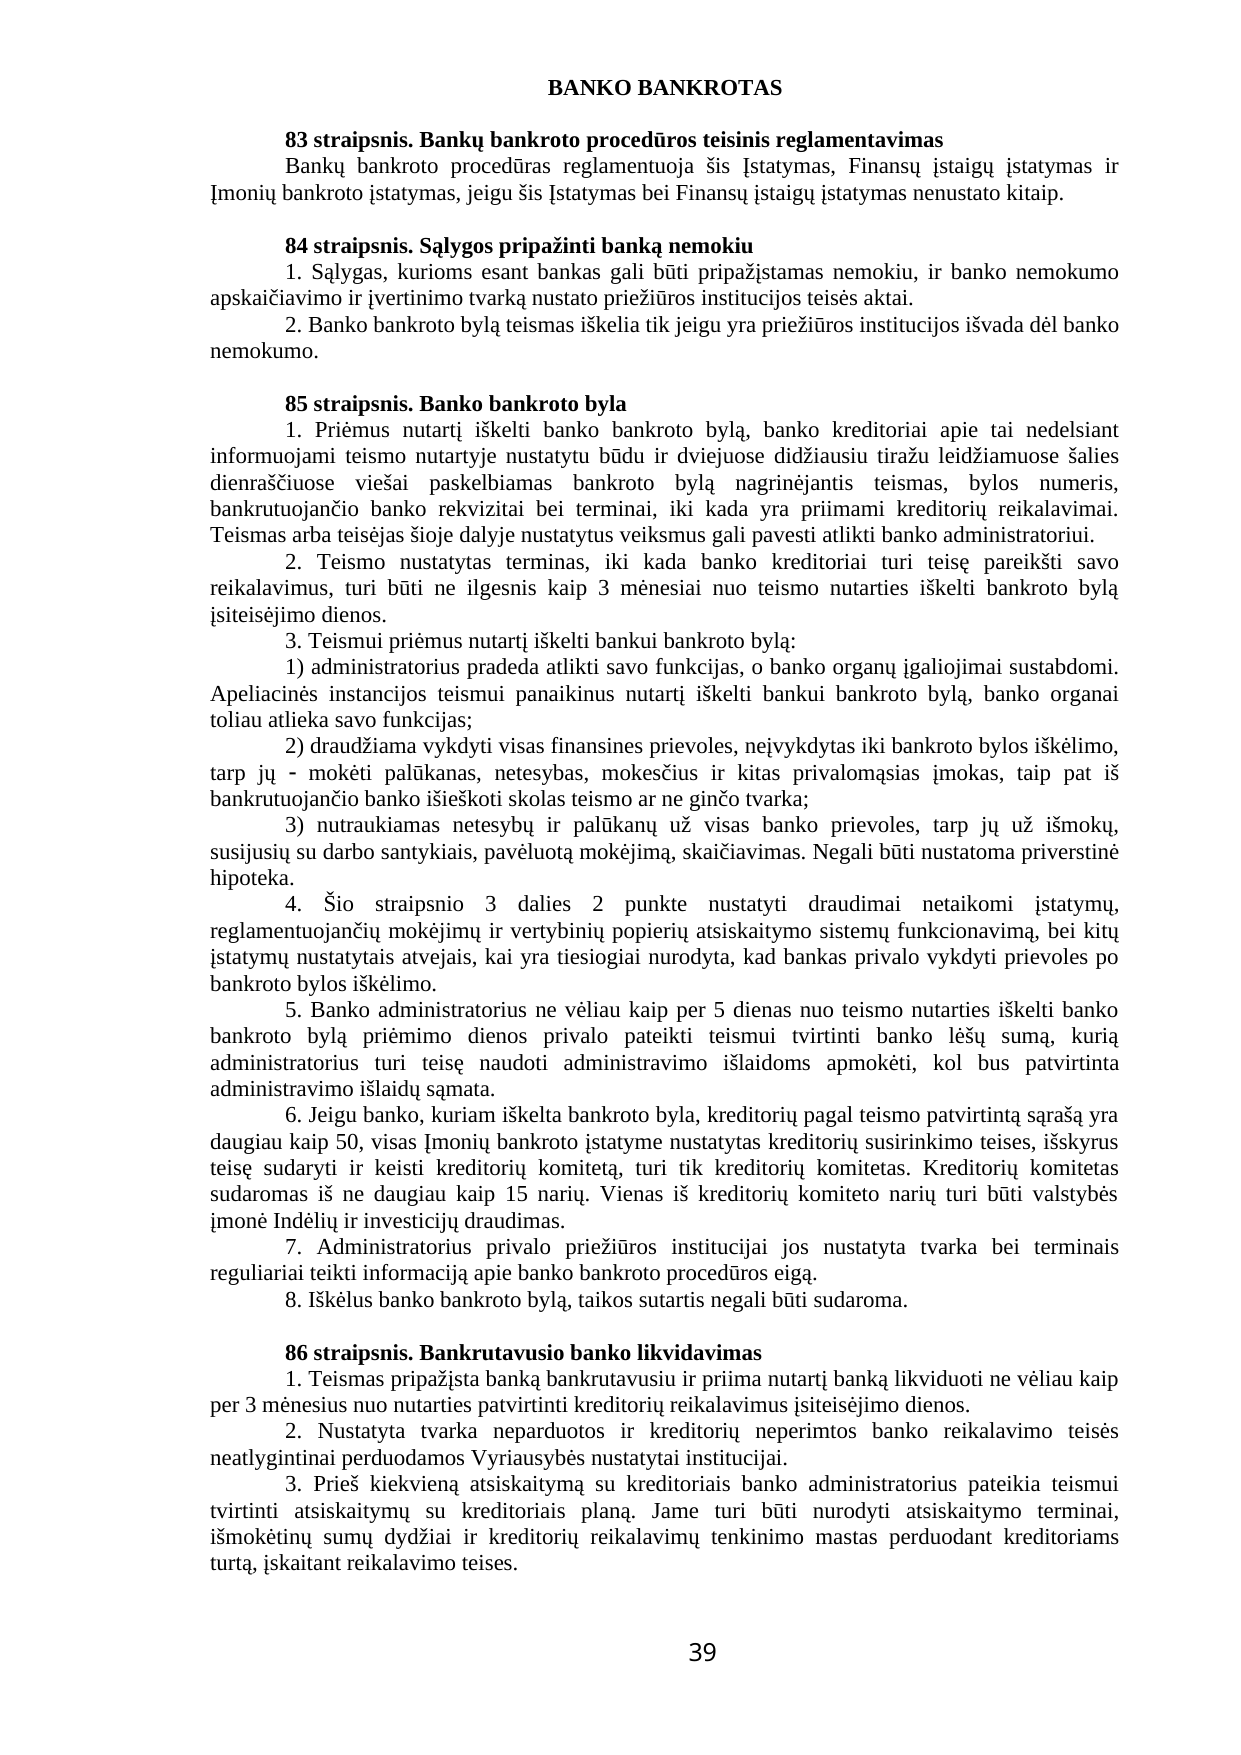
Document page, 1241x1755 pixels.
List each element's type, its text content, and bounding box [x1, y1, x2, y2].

text 2) draudžiama vykdyti visas finansines prievoles, neįvykdytas iki bankroto bylos iškėlimo, tarp jų  mokėti palūkanas, netesybas, mokesčius ir kitas privalomąsias įmokas, taip pat iš bankrutuojančio banko išieškoti skolas teismo ar ne ginčo tvarka; [210, 732, 1120, 811]
text 83 straipsnis. Bankų bankroto procedūros teisinis reglamentavimas [210, 126, 1120, 153]
text 1. Priėmus nutartį iškelti banko bankroto bylą, banko kreditoriai apie tai nedelsiant informuojami teismo nutartyje nustatytu būdu ir dviejuose didžiausiu tiražu leidžiamuose šalies dienraščiuose viešai paskelbiamas bankroto bylą nagrinėjantis teismas, bylos numeris, bankrutuojančio banko rekvizitai bei terminai, iki kada yra priimami kreditorių reikalavimai. Teismas arba teisėjas šioje dalyje nustatytus veiksmus gali pavesti atlikti banko administratoriui. [210, 416, 1120, 548]
text 1. Teismas pripažįsta banką bankrutavusiu ir priima nutartį banką likviduoti ne vėliau kaip per 3 mėnesius nuo nutarties patvirtinti kreditorių reikalavimus įsiteisėjimo dienos. [210, 1365, 1120, 1418]
text 2. Teismo nustatytas terminas, iki kada banko kreditoriai turi teisę pareikšti savo reikalavimus, turi būti ne ilgesnis kaip 3 mėnesiai nuo teismo nutarties iškelti bankroto bylą įsiteisėjimo dienos. [210, 548, 1120, 627]
text 86 straipsnis. Bankrutavusio banko likvidavimas [210, 1338, 1120, 1365]
text 84 straipsnis. Sąlygos pripažinti banką nemokiu [210, 232, 1120, 258]
text 1. Sąlygas, kurioms esant bankas gali būti pripažįstamas nemokiu, ir banko nemokumo apskaičiavimo ir įvertinimo tvarką nustato priežiūros institucijos teisės aktai. [210, 258, 1120, 311]
text 3. Teismui priėmus nutartį iškelti bankui bankroto bylą: [210, 627, 1120, 653]
text 2. Banko bankroto bylą teismas iškelia tik jeigu yra priežiūros institucijos išvada dėl banko nemokumo. [210, 311, 1120, 363]
text 5. Banko administratorius ne vėliau kaip per 5 dienas nuo teismo nutarties iškelti banko bankroto bylą priėmimo dienos privalo pateikti teismui tvirtinti banko lėšų sumą, kurią administratorius turi teisę naudoti administravimo išlaidoms apmokėti, kol bus patvirtinta administravimo išlaidų sąmata. [210, 996, 1120, 1101]
subtitle 85 straipsnis. Banko bankroto byla [210, 390, 1120, 416]
text 3) nutraukiamas netesybų ir palūkanų už visas banko prievoles, tarp jų už išmokų, susijusių su darbo santykiais, pavėluotą mokėjimą, skaičiavimas. Negali būti nustatoma priverstinė hipoteka. [210, 811, 1120, 891]
text 2. Nustatyta tvarka neparduotos ir kreditorių neperimtos banko reikalavimo teisės neatlygintinai perduodamos Vyriausybės nustatytai institucijai. [210, 1418, 1120, 1470]
text 3. Prieš kiekvieną atsiskaitymą su kreditoriais banko administratorius pateikia teismui tvirtinti atsiskaitymų su kreditoriais planą. Jame turi būti nurodyti atsiskaitymo terminai, išmokėtinų sumų dydžiai ir kreditorių reikalavimų tenkinimo mastas perduodant kreditoriams turtą, įskaitant reikalavimo teises. [210, 1470, 1120, 1576]
text 1) administratorius pradeda atlikti savo funkcijas, o banko organų įgaliojimai sustabdomi. Apeliacinės instancijos teismui panaikinus nutartį iškelti bankui bankroto bylą, banko organai toliau atlieka savo funkcijas; [210, 653, 1120, 732]
text 7. Administratorius privalo priežiūros institucijai jos nustatyta tvarka bei terminais reguliariai teikti informaciją apie banko bankroto procedūros eigą. [210, 1233, 1120, 1286]
text Bankų bankroto procedūras reglamentuoja šis Įstatymas, Finansų įstaigų įstatymas ir Įmonių bankroto įstatymas, jeigu šis Įstatymas bei Finansų įstaigų įstatymas nenustato kitaip. [210, 153, 1120, 205]
text 8. Iškėlus banko bankroto bylą, taikos sutartis negali būti sudaroma. [210, 1286, 1120, 1312]
text 4. Šio straipsnio 3 dalies 2 punkte nustatyti draudimai netaikomi įstatymų, reglamentuojančių mokėjimų ir vertybinių popierių atsiskaitymo sistemų funkcionavimą, bei kitų įstatymų nustatytais atvejais, kai yra tiesiogiai nurodyta, kad bankas privalo vykdyti prievoles po bankroto bylos iškėlimo. [210, 891, 1120, 996]
text 6. Jeigu banko, kuriam iškelta bankroto byla, kreditorių pagal teismo patvirtintą sąrašą yra daugiau kaip 50, visas Įmonių bankroto įstatyme nustatytas kreditorių susirinkimo teises, išskyrus teisę sudaryti ir keisti kreditorių komitetą, turi tik kreditorių komitetas. Kreditorių komitetas sudaromas iš ne daugiau kaip 15 narių. Vienas iš kreditorių komiteto narių turi būti valstybės įmonė Indėlių ir investicijų draudimas. [210, 1101, 1120, 1233]
text BANKO BANKROTAS [210, 73, 1120, 100]
